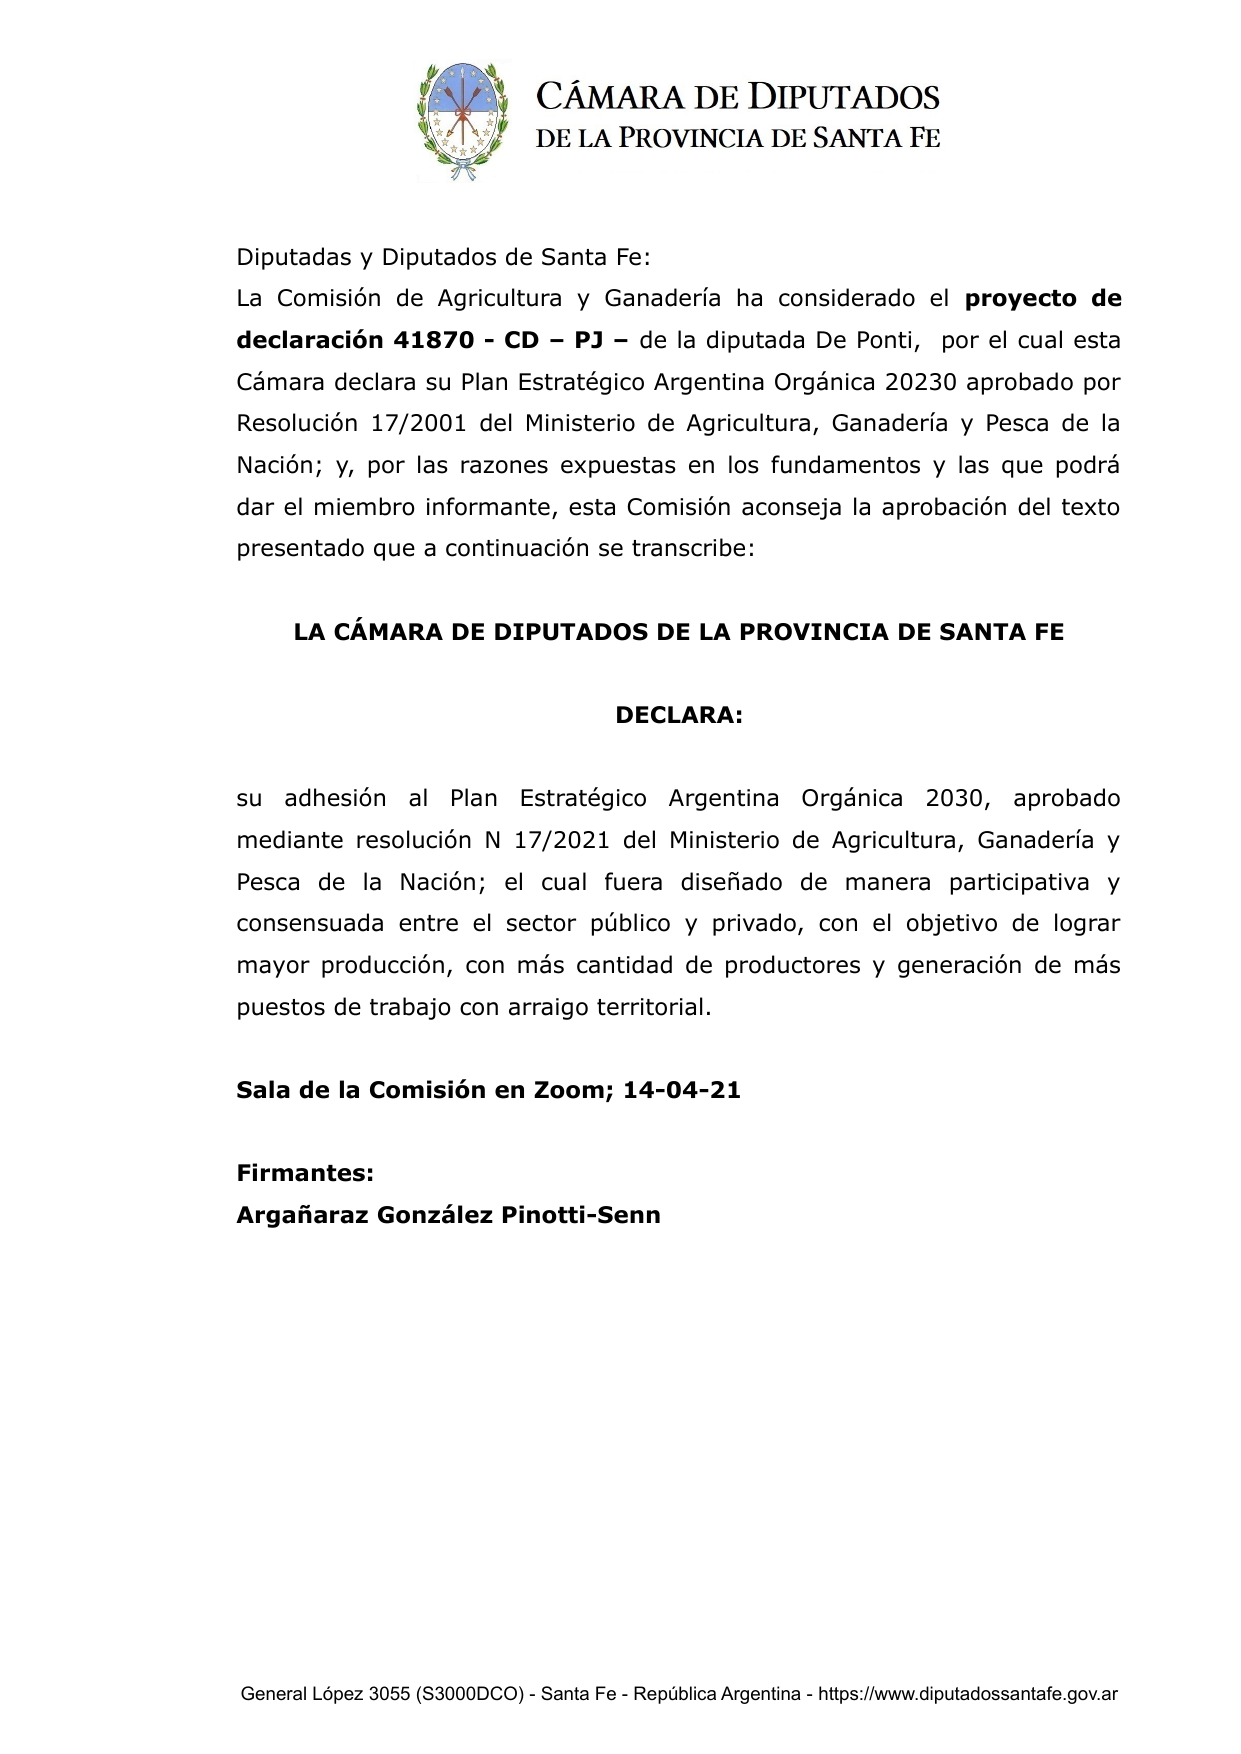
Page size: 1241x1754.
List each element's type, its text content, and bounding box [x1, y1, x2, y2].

text Diputadas y Diputados de Santa Fe: [236, 242, 1122, 270]
text Argañaraz González Pinotti-Senn [236, 1201, 1122, 1228]
text DECLARA: [236, 701, 1122, 728]
text La Comisión de Agricultura y Ganadería ha considerado el proyecto de declaración 41870 - CD – PJ – de la diputada De Ponti, por el cual esta Cámara declara su Plan Estratégico Argentina Orgánica 20230 aprobado por Resolución 17/2001 del Ministerio de Agricultura, Ganadería y Pesca de la Nación; y, por las razones expuestas en los fundamentos y las que podrá dar el miembro informante, esta Comisión aconseja la aprobación del texto presentado que a continuación se transcribe: [236, 284, 1122, 562]
picture [413, 59, 945, 183]
text Firmantes: [236, 1159, 1122, 1187]
text su adhesión al Plan Estratégico Argentina Orgánica 2030, aprobado mediante resolución N 17/2021 del Ministerio de Agricultura, Ganadería y Pesca de la Nación; el cual fuera diseñado de manera participativa y consensuada entre el sector público y privado, con el objetivo de lograr mayor producción, con más cantidad de productores y generación de más puestos de trabajo con arraigo territorial. [236, 784, 1122, 1020]
text Sala de la Comisión en Zoom; 14-04-21 [236, 1076, 1122, 1103]
text LA CÁMARA DE DIPUTADOS DE LA PROVINCIA DE SANTA FE [236, 617, 1122, 645]
